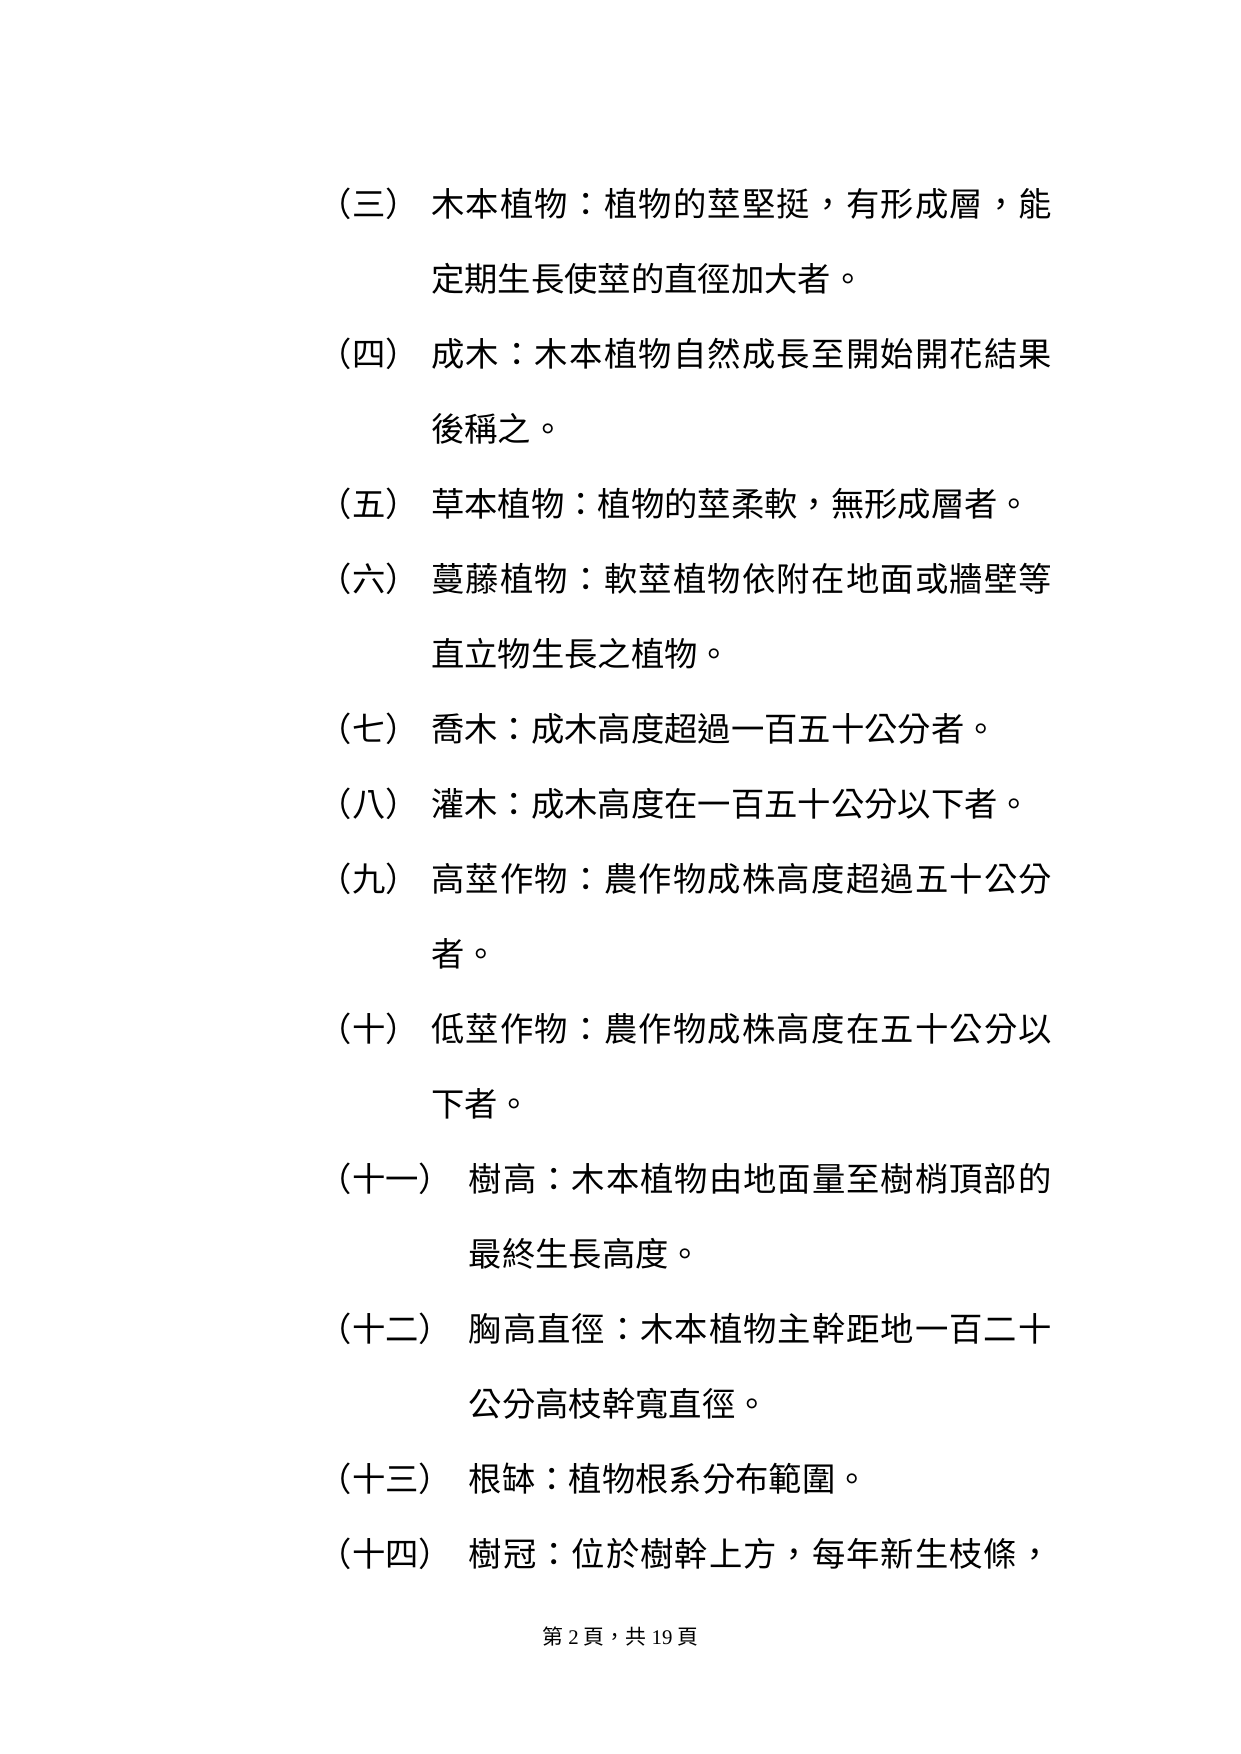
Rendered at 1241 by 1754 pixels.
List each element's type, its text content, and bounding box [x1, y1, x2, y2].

list 成木：木本植物自然成長至開始開花結果後稱之。 [318, 314, 1053, 464]
list 喬木：成木高度超過一百五十公分者。 [318, 689, 1053, 764]
list 樹冠：位於樹幹上方，每年新生枝條， [318, 1514, 1053, 1589]
list 胸高直徑：木本植物主幹距地一百二十公分高枝幹寬直徑。 [318, 1289, 1053, 1439]
list 低莖作物：農作物成株高度在五十公分以下者。 [318, 989, 1053, 1139]
list 灌木：成木高度在一百五十公分以下者。 [318, 764, 1053, 839]
list 樹高：木本植物由地面量至樹梢頂部的最終生長高度。 [318, 1139, 1053, 1289]
list 木本植物：植物的莖堅挺，有形成層，能定期生長使莖的直徑加大者。 [318, 164, 1053, 314]
list 草本植物：植物的莖柔軟，無形成層者。 [318, 464, 1053, 539]
list 根缽：植物根系分布範圍。 [318, 1439, 1053, 1514]
list 高莖作物：農作物成株高度超過五十公分者。 [318, 839, 1053, 989]
list 蔓藤植物：軟莖植物依附在地面或牆壁等直立物生長之植物。 [318, 539, 1053, 689]
